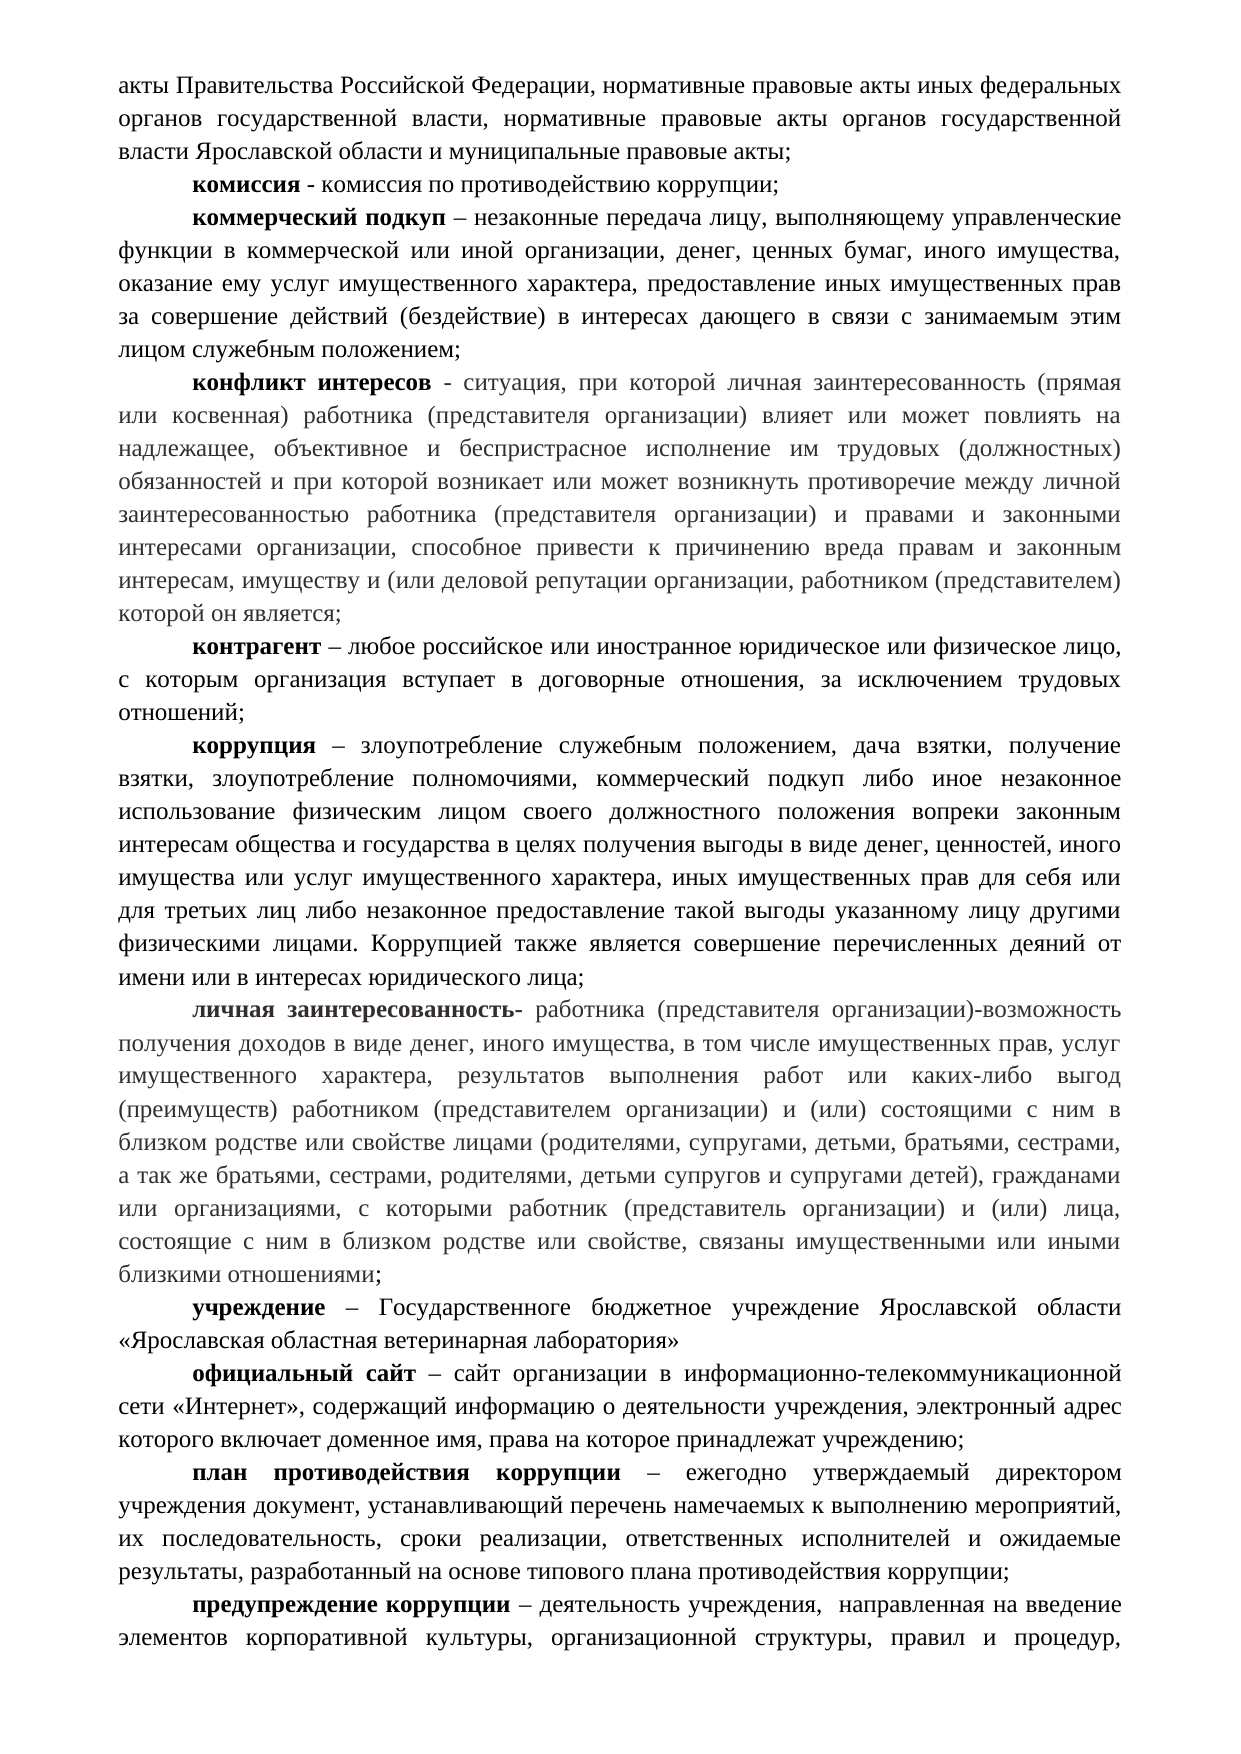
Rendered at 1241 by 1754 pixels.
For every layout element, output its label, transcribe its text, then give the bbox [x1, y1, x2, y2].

text акты Правительства Российской Федерации, нормативные правовые акты иных федеральных органов государственной власти, нормативные правовые акты органов государственной власти Ярославской области и муниципальные правовые акты; [118, 70, 1122, 165]
text предупреждение коррупции – деятельность учреждения, направленная на введение элементов корпоративной культуры, организационной структуры, правил и процедур, [118, 1589, 1122, 1651]
text комиссия - комиссия по противодействию коррупции; [118, 169, 1122, 198]
text контрагент – любое российское или иностранное юридическое или физическое лицо, с которым организация вступает в договорные отношения, за исключением трудовых отношений; [118, 631, 1122, 726]
text официальный сайт – сайт организации в информационно-телекоммуникационной сети «Интернет», содержащий информацию о деятельности учреждения, электронный адрес которого включает доменное имя, права на которое принадлежат учреждению; [118, 1358, 1122, 1453]
text коммерческий подкуп – незаконные передача лицу, выполняющему управленческие функции в коммерческой или иной организации, денег, ценных бумаг, иного имущества, оказание ему услуг имущественного характера, предоставление иных имущественных прав за совершение действий (бездействие) в интересах дающего в связи с занимаемым этим лицом служебным положением; [118, 202, 1122, 363]
text коррупция – злоупотребление служебным положением, дача взятки, получение взятки, злоупотребление полномочиями, коммерческий подкуп либо иное незаконное использование физическим лицом своего должностного положения вопреки законным интересам общества и государства в целях получения выгоды в виде денег, ценностей, иного имущества или услуг имущественного характера, иных имущественных прав для себя или для третьих лиц либо незаконное предоставление такой выгоды указанному лицу другими физическими лицами. Коррупцией также является совершение перечисленных деяний от имени или в интересах юридического лица; [118, 730, 1122, 990]
text конфликт интересов - ситуация, при которой личная заинтересованность (прямая или косвенная) работника (представителя организации) влияет или может повлиять на надлежащее, объективное и беспристрасное исполнение им трудовых (должностных) обязанностей и при которой возникает или может возникнуть противоречие между личной заинтересованностью работника (представителя организации) и правами и законными интересами организации, способное привести к причинению вреда правам и законным интересам, имуществу и (или деловой репутации организации, работником (представителем) которой он является; [118, 367, 1122, 627]
text учреждение – Государственноге бюджетное учреждение Ярославской области «Ярославская областная ветеринарная лаборатория» [118, 1292, 1122, 1353]
text план противодействия коррупции – ежегодно утверждаемый директором учреждения документ, устанавливающий перечень намечаемых к выполнению мероприятий, их последовательность, сроки реализации, ответственных исполнителей и ожидаемые результаты, разработанный на основе типового плана противодействия коррупции; [118, 1457, 1122, 1585]
text личная заинтересованность- работника (представителя организации)-возможность получения доходов в виде денег, иного имущества, в том числе имущественных прав, услуг имущественного характера, результатов выполнения работ или каких-либо выгод (преимуществ) работником (представителем организации) и (или) состоящими с ним в близком родстве или свойстве лицами (родителями, супругами, детьми, братьями, сестрами, а так же братьями, сестрами, родителями, детьми супругов и супругами детей), гражданами или организациями, с которыми работник (представитель организации) и (или) лица, состоящие с ним в близком родстве или свойстве, связаны имущественными или иными близкими отношениями; [118, 994, 1122, 1287]
